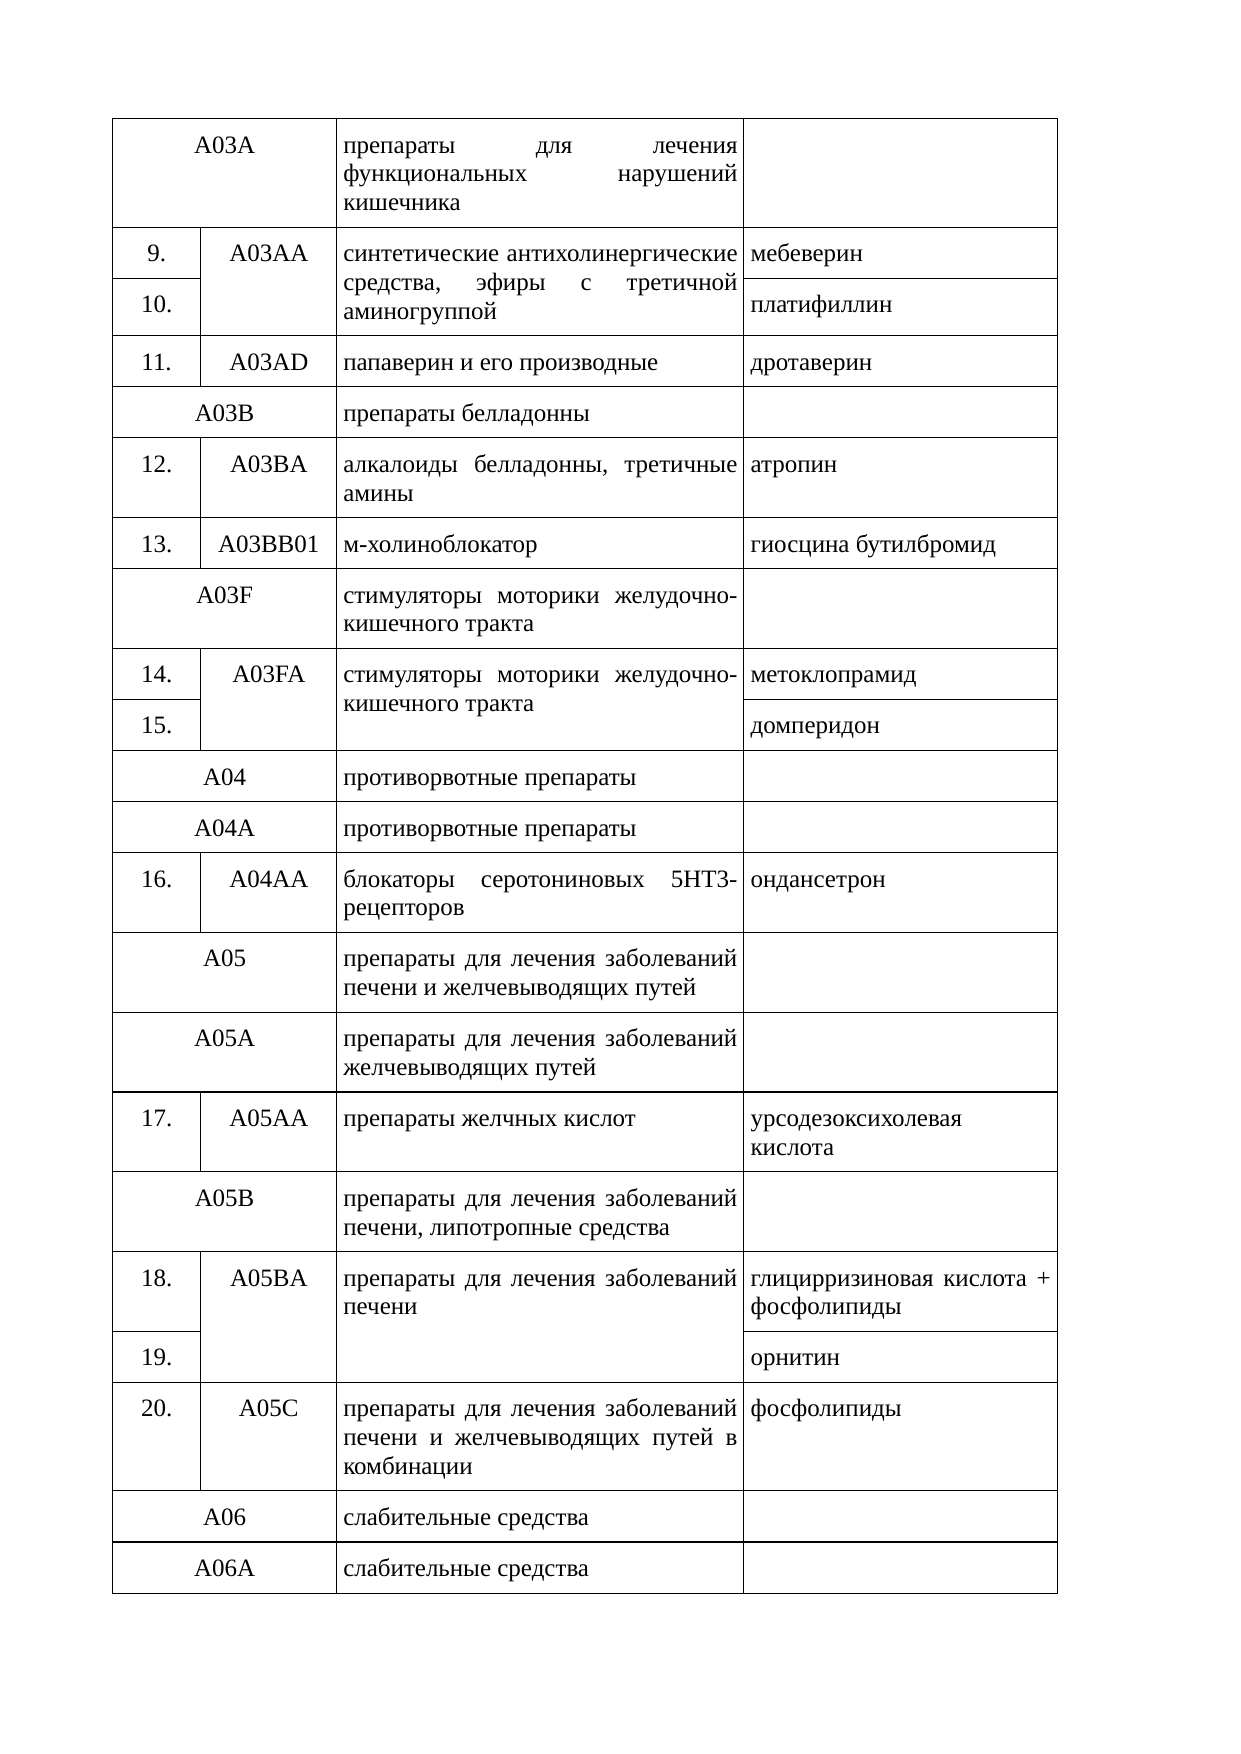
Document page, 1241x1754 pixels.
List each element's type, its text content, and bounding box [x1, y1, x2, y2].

table_cell [744, 933, 1057, 1012]
table_cell 9. [113, 228, 200, 278]
table_cell 13. [113, 518, 200, 568]
table_cell платифиллин [744, 279, 1057, 335]
table_cell [744, 1543, 1057, 1592]
table_cell м-холиноблокатор [337, 518, 743, 568]
table_cell препараты для лечения функциональных нарушений кишечника [337, 119, 743, 227]
table_cell [744, 119, 1057, 227]
table_cell [744, 802, 1057, 852]
table_cell 18. [113, 1252, 200, 1331]
table_cell A03A [113, 119, 336, 227]
table_cell [744, 387, 1057, 437]
table_cell A03F [113, 569, 336, 648]
table_cell противорвотные препараты [337, 751, 743, 801]
table_cell урсодезоксихолевая кислота [744, 1093, 1057, 1171]
table_cell дротаверин [744, 336, 1057, 386]
table_cell A03FA [201, 649, 336, 750]
table_cell A06A [113, 1543, 336, 1592]
table_cell A05BA [201, 1252, 336, 1382]
table_cell A04AA [201, 853, 336, 932]
table_cell домперидон [744, 700, 1057, 750]
table_cell [744, 1491, 1057, 1541]
table_cell синтетические антихолинергические средства, эфиры с третичной аминогруппой [337, 228, 743, 335]
table_cell 14. [113, 649, 200, 699]
table_cell метоклопрамид [744, 649, 1057, 699]
table_cell папаверин и его производные [337, 336, 743, 386]
table_cell A05AA [201, 1093, 336, 1171]
table_cell A03AA [201, 228, 336, 335]
table_cell препараты для лечения заболеваний печени и желчевыводящих путей в комбинации [337, 1383, 743, 1490]
table_cell стимуляторы моторики желудочно-кишечного тракта [337, 569, 743, 648]
table_cell [744, 751, 1057, 801]
table_cell A05A [113, 1013, 336, 1091]
table_cell A03B [113, 387, 336, 437]
table_cell препараты для лечения заболеваний печени [337, 1252, 743, 1382]
table_cell гиосцина бутилбромид [744, 518, 1057, 568]
table_cell препараты для лечения заболеваний желчевыводящих путей [337, 1013, 743, 1091]
table_cell A03BA [201, 438, 336, 517]
table_cell стимуляторы моторики желудочно-кишечного тракта [337, 649, 743, 750]
table_cell препараты белладонны [337, 387, 743, 437]
table_cell алкалоиды белладонны, третичные амины [337, 438, 743, 517]
table_cell [744, 1013, 1057, 1091]
table_cell ондансетрон [744, 853, 1057, 932]
table_cell противорвотные препараты [337, 802, 743, 852]
table_cell A05C [201, 1383, 336, 1490]
table_cell глицирризиновая кислота + фосфолипиды [744, 1252, 1057, 1331]
table_cell орнитин [744, 1332, 1057, 1382]
table_cell A05 [113, 933, 336, 1012]
table_cell слабительные средства [337, 1543, 743, 1592]
table_cell 17. [113, 1093, 200, 1171]
table_cell препараты желчных кислот [337, 1093, 743, 1171]
table_cell фосфолипиды [744, 1383, 1057, 1490]
table_cell [744, 1172, 1057, 1251]
table_cell A03BB01 [201, 518, 336, 568]
table_cell 19. [113, 1332, 200, 1382]
table_cell препараты для лечения заболеваний печени, липотропные средства [337, 1172, 743, 1251]
table_cell 16. [113, 853, 200, 932]
table_cell [744, 569, 1057, 648]
table_cell 11. [113, 336, 200, 386]
table_cell 15. [113, 700, 200, 750]
table_cell 12. [113, 438, 200, 517]
table_cell препараты для лечения заболеваний печени и желчевыводящих путей [337, 933, 743, 1012]
table_cell 20. [113, 1383, 200, 1490]
table_cell A04 [113, 751, 336, 801]
table_cell A04A [113, 802, 336, 852]
table_cell A03AD [201, 336, 336, 386]
table_cell мебеверин [744, 228, 1057, 278]
table_cell атропин [744, 438, 1057, 517]
table_cell блокаторы серотониновых 5HT3-рецепторов [337, 853, 743, 932]
table_cell слабительные средства [337, 1491, 743, 1541]
table_cell A05B [113, 1172, 336, 1251]
table_cell A06 [113, 1491, 336, 1541]
table_cell 10. [113, 279, 200, 335]
